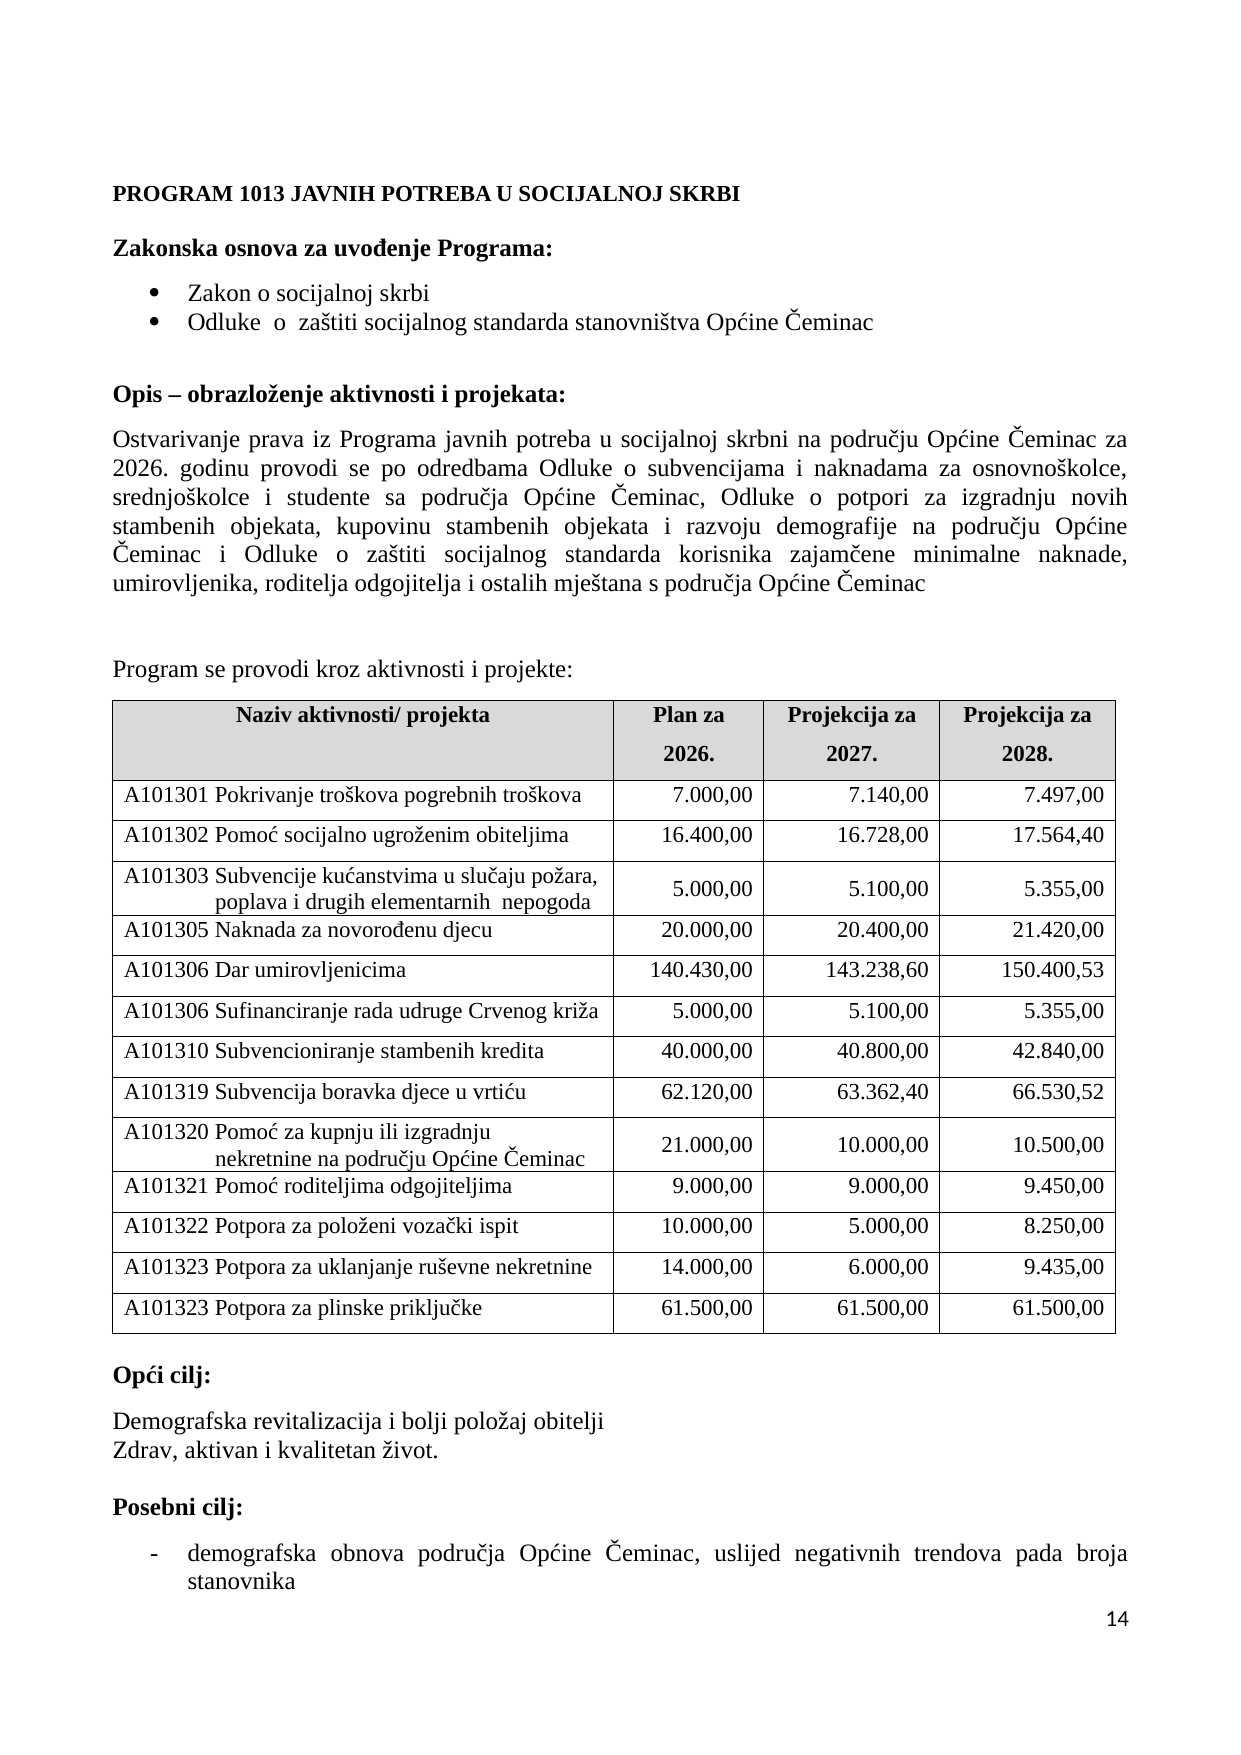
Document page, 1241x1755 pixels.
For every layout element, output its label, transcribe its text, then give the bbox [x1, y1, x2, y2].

table_cell 7.140,00 [764, 781, 939, 820]
text Posebni cilj: [112, 1492, 1128, 1521]
text Zakonska osnova za uvođenje Programa: [112, 233, 1128, 262]
table_cell 5.355,00 [940, 862, 1115, 915]
table_header Projekcija za 2027. [764, 701, 939, 780]
table_cell 63.362,40 [764, 1078, 939, 1117]
table_cell 10.000,00 [764, 1118, 939, 1171]
table_cell 21.000,00 [614, 1118, 763, 1171]
table_header Naziv aktivnosti/ projekta [113, 701, 613, 780]
table_cell 5.100,00 [764, 862, 939, 915]
table_cell 17.564,40 [940, 821, 1115, 861]
text PROGRAM 1013 JAVNIH POTREBA U SOCIJALNOJ SKRBI [112, 180, 1128, 207]
table_cell A101310 Subvencioniranje stambenih kredita [113, 1037, 613, 1077]
table_cell 10.000,00 [614, 1213, 763, 1252]
list Odluke o zaštiti socijalnog standarda stanovništva Općine Čeminac [150, 307, 1128, 336]
table_cell A101302 Pomoć socijalno ugroženim obiteljima [113, 821, 613, 861]
table_cell 5.355,00 [940, 997, 1115, 1036]
table_cell 8.250,00 [940, 1213, 1115, 1252]
table_cell 20.000,00 [614, 916, 763, 955]
text Demografska revitalizacija i bolji položaj obitelji [112, 1406, 1128, 1435]
table_cell 143.238,60 [764, 956, 939, 996]
text Zdrav, aktivan i kvalitetan život. [112, 1435, 1128, 1463]
table_cell 9.450,00 [940, 1172, 1115, 1212]
table_cell 62.120,00 [614, 1078, 763, 1117]
text Opći cilj: [112, 1361, 1128, 1389]
table_cell 7.497,00 [940, 781, 1115, 820]
list Zakon o socijalnoj skrbi [150, 278, 1128, 307]
table_cell A101322 Potpora za položeni vozački ispit [113, 1213, 613, 1252]
table_cell 14.000,00 [614, 1253, 763, 1293]
table_cell 40.000,00 [614, 1037, 763, 1077]
table_cell 66.530,52 [940, 1078, 1115, 1117]
table_cell A101320 Pomoć za kupnju ili izgradnju nekretnine na području Općine Čeminac [113, 1118, 613, 1171]
table_cell A101305 Naknada za novorođenu djecu [113, 916, 613, 955]
table_cell A101301 Pokrivanje troškova pogrebnih troškova [113, 781, 613, 820]
text Program se provodi kroz aktivnosti i projekte: [112, 654, 1128, 683]
table_header Plan za 2026. [614, 701, 763, 780]
text Ostvarivanje prava iz Programa javnih potreba u socijalnoj skrbni na području Općine Čeminac za 2026. godinu provodi se po odredbama Odluke o subvencijama i naknadama za osnovnoškolce, srednjoškolce i studente sa područja Općine Čeminac, Odluke o potpori za izgradnju novih stambenih objekata, kupovinu stambenih objekata i razvoju demografije na području Općine Čeminac i Odluke o zaštiti socijalnog standarda korisnika zajamčene minimalne naknade, umirovljenika, roditelja odgojitelja i ostalih mještana s područja Općine Čeminac [112, 424, 1128, 597]
table_header Projekcija za 2028. [940, 701, 1115, 780]
table_cell 5.000,00 [764, 1213, 939, 1252]
table_cell A101321 Pomoć roditeljima odgojiteljima [113, 1172, 613, 1212]
table_cell 6.000,00 [764, 1253, 939, 1293]
table_cell 61.500,00 [614, 1294, 763, 1333]
table_cell 140.430,00 [614, 956, 763, 996]
table_cell A101306 Sufinanciranje rada udruge Crvenog križa [113, 997, 613, 1036]
table_cell 61.500,00 [764, 1294, 939, 1333]
table_cell 16.728,00 [764, 821, 939, 861]
table_cell 150.400,53 [940, 956, 1115, 996]
table_cell 5.000,00 [614, 997, 763, 1036]
table_cell 20.400,00 [764, 916, 939, 955]
table_cell 10.500,00 [940, 1118, 1115, 1171]
table_cell A101323 Potpora za plinske priključke [113, 1294, 613, 1333]
table_cell 9.435,00 [940, 1253, 1115, 1293]
table_cell 9.000,00 [764, 1172, 939, 1212]
table_cell 42.840,00 [940, 1037, 1115, 1077]
table_cell 16.400,00 [614, 821, 763, 861]
table_cell A101323 Potpora za uklanjanje ruševne nekretnine [113, 1253, 613, 1293]
table_cell A101306 Dar umirovljenicima [113, 956, 613, 996]
table_cell A101319 Subvencija boravka djece u vrtiću [113, 1078, 613, 1117]
table_cell A101303 Subvencije kućanstvima u slučaju požara, poplava i drugih elementarnih nepogoda [113, 862, 613, 915]
table_cell 5.000,00 [614, 862, 763, 915]
table_cell 40.800,00 [764, 1037, 939, 1077]
table_cell 21.420,00 [940, 916, 1115, 955]
table_cell 7.000,00 [614, 781, 763, 820]
list demografska obnova područja Općine Čeminac, uslijed negativnih trendova pada broja stanovnika [150, 1538, 1128, 1595]
text Opis – obrazloženje aktivnosti i projekata: [112, 379, 1128, 408]
table_cell 9.000,00 [614, 1172, 763, 1212]
table_cell 5.100,00 [764, 997, 939, 1036]
table_cell 61.500,00 [940, 1294, 1115, 1333]
